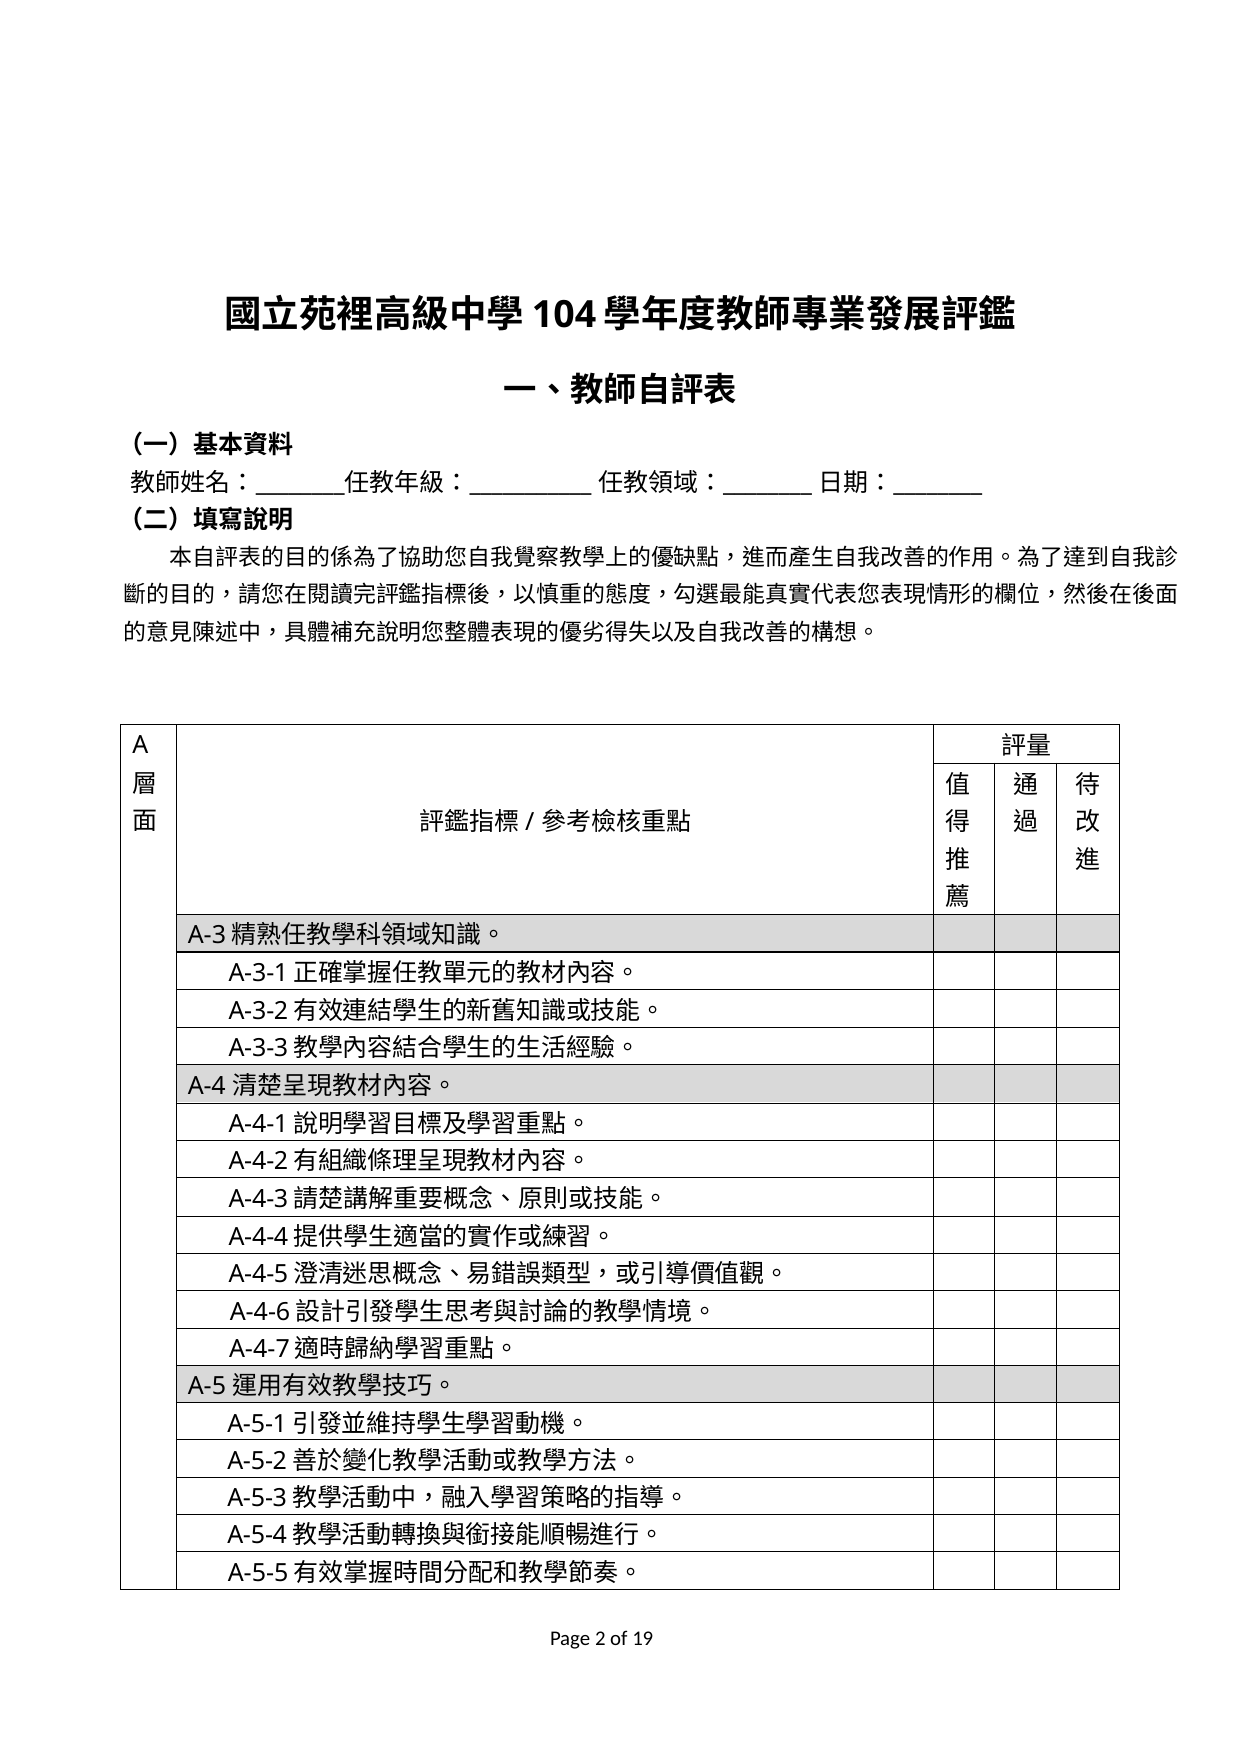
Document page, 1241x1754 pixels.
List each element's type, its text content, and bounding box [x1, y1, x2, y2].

table_cell [1057, 1065, 1119, 1102]
table_cell [1057, 1366, 1119, 1402]
table_cell [995, 953, 1056, 989]
table_cell [995, 1028, 1056, 1064]
table_cell [1057, 915, 1119, 951]
table_cell A-4-7適時歸納學習重點。 [177, 1329, 933, 1365]
table_cell [934, 1104, 994, 1140]
text （一）基本資料 [43, 424, 1122, 461]
table_cell A-4-2有組織條理呈現教材內容。 [177, 1141, 933, 1177]
table_cell [1057, 1217, 1119, 1253]
table_cell [934, 1254, 994, 1290]
table_cell [1057, 1104, 1119, 1140]
table_cell [934, 1178, 994, 1216]
table_cell [995, 1178, 1056, 1216]
table_cell A-4-4提供學生適當的實作或練習。 [177, 1217, 933, 1253]
table_cell [1057, 990, 1119, 1027]
table_cell [995, 1329, 1056, 1365]
table_cell [1057, 1329, 1119, 1365]
table_cell A-3-2有效連結學生的新舊知識或技能。 [177, 990, 933, 1027]
table_cell [934, 990, 994, 1027]
table_cell [995, 1104, 1056, 1140]
table_cell [934, 1515, 994, 1551]
table_header A 層面 [121, 725, 176, 1588]
table_cell [995, 990, 1056, 1027]
table_cell [995, 1552, 1056, 1588]
text 本自評表的目的係為了協助您自我覺察教學上的優缺點，進而產生自我改善的作用。為了達到自我診斷的目的，請您在閱讀完評鑑指標後，以慎重的態度，勾選最能真實代表您表現情形的欄位，然後在後面的意見陳述中，具體補充說明您整體表現的優劣得失以及自我改善的構想。 [124, 536, 1180, 649]
table_cell A-5 運用有效教學技巧。 [177, 1366, 933, 1402]
table_cell A-3-1正確掌握任教單元的教材內容。 [177, 953, 933, 989]
table_cell [934, 1440, 994, 1477]
table_cell A-4-6設計引發學生思考與討論的教學情境。 [177, 1291, 933, 1327]
table_cell [1057, 1403, 1119, 1439]
table_cell [1057, 1254, 1119, 1290]
table_cell [934, 1141, 994, 1177]
table_cell [1057, 1478, 1119, 1514]
table_cell [1057, 1440, 1119, 1477]
table_cell A-5-2善於變化教學活動或教學方法。 [177, 1440, 933, 1477]
table_cell [1057, 953, 1119, 989]
table_cell A-3精熟任教學科領域知識。 [177, 915, 933, 951]
table_cell [934, 1291, 994, 1327]
table_cell [934, 1329, 994, 1365]
table_cell [934, 1403, 994, 1439]
table_cell [1057, 1028, 1119, 1064]
table_cell [934, 1478, 994, 1514]
table_cell [1057, 1552, 1119, 1588]
table_cell A-4-5澄清迷思概念、易錯誤類型，或引導價值觀。 [177, 1254, 933, 1290]
text 一、教師自評表 [118, 349, 1122, 424]
table_cell [995, 1141, 1056, 1177]
text （二）填寫說明 [118, 499, 1122, 536]
text 教師姓名：________任教年級：___________ 任教領域：________ 日期：________ [118, 461, 1122, 499]
table_cell 值得推薦 [934, 764, 994, 913]
table_cell [1057, 1178, 1119, 1216]
table_cell A-5-3教學活動中，融入學習策略的指導。 [177, 1478, 933, 1514]
table_cell [995, 1065, 1056, 1102]
table_header 評量 [934, 725, 1119, 762]
table_cell 通過 [995, 764, 1056, 913]
table_cell [934, 1217, 994, 1253]
table_cell A-3-3教學內容結合學生的生活經驗。 [177, 1028, 933, 1064]
table_cell [934, 1552, 994, 1588]
table_cell [934, 953, 994, 989]
table_cell A-4-3請楚講解重要概念、原則或技能。 [177, 1178, 933, 1216]
table_cell [995, 1403, 1056, 1439]
table_cell A-5-1引發並維持學生學習動機。 [177, 1403, 933, 1439]
table_cell [934, 1028, 994, 1064]
table_cell [995, 1366, 1056, 1402]
table_cell [934, 915, 994, 951]
table_cell [995, 1254, 1056, 1290]
table_cell [934, 1366, 994, 1402]
table_header 評鑑指標 / 參考檢核重點 [177, 725, 933, 913]
table_cell [995, 915, 1056, 951]
table_cell A-5-5有效掌握時間分配和教學節奏。 [177, 1552, 933, 1588]
table_cell [995, 1440, 1056, 1477]
table_cell A-4 清楚呈現教材內容。 [177, 1065, 933, 1102]
table_cell [995, 1291, 1056, 1327]
table_cell [934, 1065, 994, 1102]
text 國立苑裡高級中學104學年度教師專業發展評鑑 [118, 274, 1122, 349]
table_cell A-4-1說明學習目標及學習重點。 [177, 1104, 933, 1140]
table_cell [995, 1478, 1056, 1514]
table_cell [1057, 1291, 1119, 1327]
table_cell [995, 1217, 1056, 1253]
table_cell [1057, 1141, 1119, 1177]
table_cell [1057, 1515, 1119, 1551]
table_cell A-5-4教學活動轉換與銜接能順暢進行。 [177, 1515, 933, 1551]
table_cell [995, 1515, 1056, 1551]
table_cell 待改進 [1057, 764, 1119, 913]
